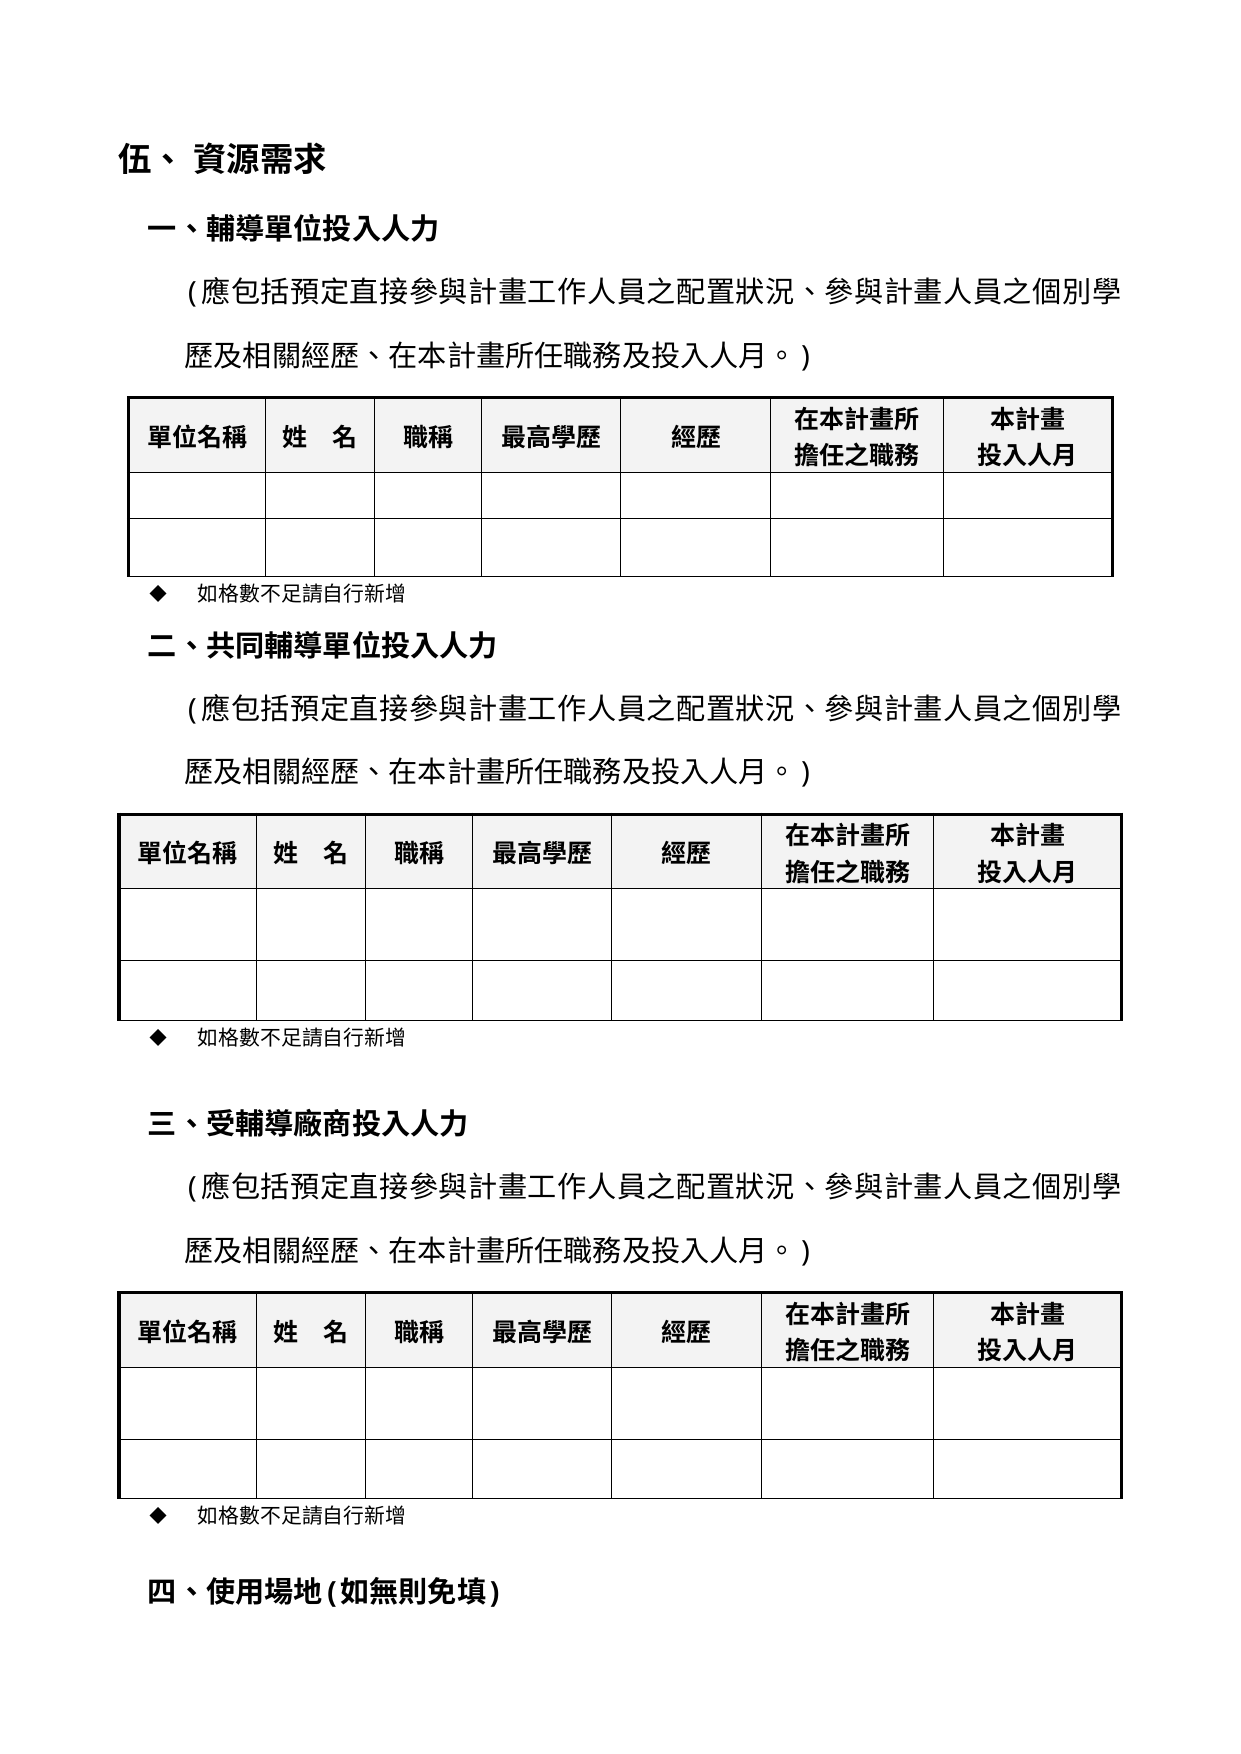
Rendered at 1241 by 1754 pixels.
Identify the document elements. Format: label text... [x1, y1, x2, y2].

table_cell [771, 519, 943, 576]
table_cell [130, 473, 265, 517]
table_cell [266, 473, 374, 517]
table_cell [257, 961, 365, 1020]
table_cell [762, 889, 933, 960]
table_cell [473, 961, 611, 1020]
table_header 本計畫 投入人月 [944, 399, 1111, 472]
table_cell [257, 889, 365, 960]
table_header 職稱 [375, 399, 481, 472]
table_header 最高學歷 [482, 399, 620, 472]
table_cell [762, 961, 933, 1020]
table_header 本計畫 投入人月 [934, 816, 1120, 888]
table_cell [366, 889, 472, 960]
table_header 職稱 [366, 816, 472, 888]
table_header 經歷 [612, 1294, 761, 1367]
subtitle 三、受輔導廠商投入人力 [148, 1100, 1122, 1143]
table_cell [762, 1368, 933, 1438]
table_cell [762, 1440, 933, 1498]
table_cell [130, 519, 265, 576]
table_cell [944, 519, 1111, 576]
table_header 在本計畫所 擔任之職務 [771, 399, 943, 472]
table_cell [375, 473, 481, 517]
table_cell [366, 961, 472, 1020]
table_header 姓 名 [257, 816, 365, 888]
table_cell [482, 519, 620, 576]
table_cell [612, 889, 761, 960]
table_header 姓 名 [266, 399, 374, 472]
table_cell [257, 1368, 365, 1438]
text (應包括預定直接參與計畫工作人員之配置狀況、參與計畫人員之個別學歷及相關經歷、在本計畫所任職務及投入人月。) [183, 1164, 1122, 1270]
table_cell [473, 1440, 611, 1498]
table_header 最高學歷 [473, 816, 611, 888]
table_cell [621, 473, 770, 517]
table_header 經歷 [612, 816, 761, 888]
table_cell [612, 1368, 761, 1438]
table_header 經歷 [621, 399, 770, 472]
table_header 單位名稱 [130, 399, 265, 472]
list 如格數不足請自行新增 [148, 1021, 1122, 1051]
subtitle 二、共同輔導單位投入人力 [148, 622, 1122, 664]
table_cell [621, 519, 770, 576]
table_cell [934, 1368, 1120, 1438]
table_cell [121, 961, 256, 1020]
table_cell [934, 961, 1120, 1020]
table_cell [366, 1440, 472, 1498]
table_cell [473, 1368, 611, 1438]
table_cell [944, 473, 1111, 517]
table_cell [121, 1368, 256, 1438]
table_cell [257, 1440, 365, 1498]
table_cell [612, 961, 761, 1020]
table_header 在本計畫所 擔任之職務 [762, 816, 933, 888]
table_header 最高學歷 [473, 1294, 611, 1367]
text (應包括預定直接參與計畫工作人員之配置狀況、參與計畫人員之個別學歷及相關經歷、在本計畫所任職務及投入人月。) [183, 269, 1122, 375]
subtitle 四、使用場地(如無則免填) [148, 1569, 1122, 1611]
table_cell [121, 889, 256, 960]
table_cell [266, 519, 374, 576]
table_cell [366, 1368, 472, 1438]
table_header 職稱 [366, 1294, 472, 1367]
table_cell [121, 1440, 256, 1498]
list 資源需求 [118, 133, 1122, 181]
table_cell [612, 1440, 761, 1498]
table_cell [934, 889, 1120, 960]
table_cell [934, 1440, 1120, 1498]
table_cell [375, 519, 481, 576]
table_header 姓 名 [257, 1294, 365, 1367]
table_cell [473, 889, 611, 960]
table_cell [482, 473, 620, 517]
table_header 單位名稱 [121, 816, 256, 888]
table_header 單位名稱 [121, 1294, 256, 1367]
text (應包括預定直接參與計畫工作人員之配置狀況、參與計畫人員之個別學歷及相關經歷、在本計畫所任職務及投入人月。) [183, 686, 1122, 791]
list 如格數不足請自行新增 [148, 577, 1122, 607]
table_header 在本計畫所 擔任之職務 [762, 1294, 933, 1367]
table_cell [771, 473, 943, 517]
subtitle 一、輔導單位投入人力 [148, 205, 1122, 248]
list 如格數不足請自行新增 [148, 1499, 1122, 1529]
table_header 本計畫 投入人月 [934, 1294, 1120, 1367]
